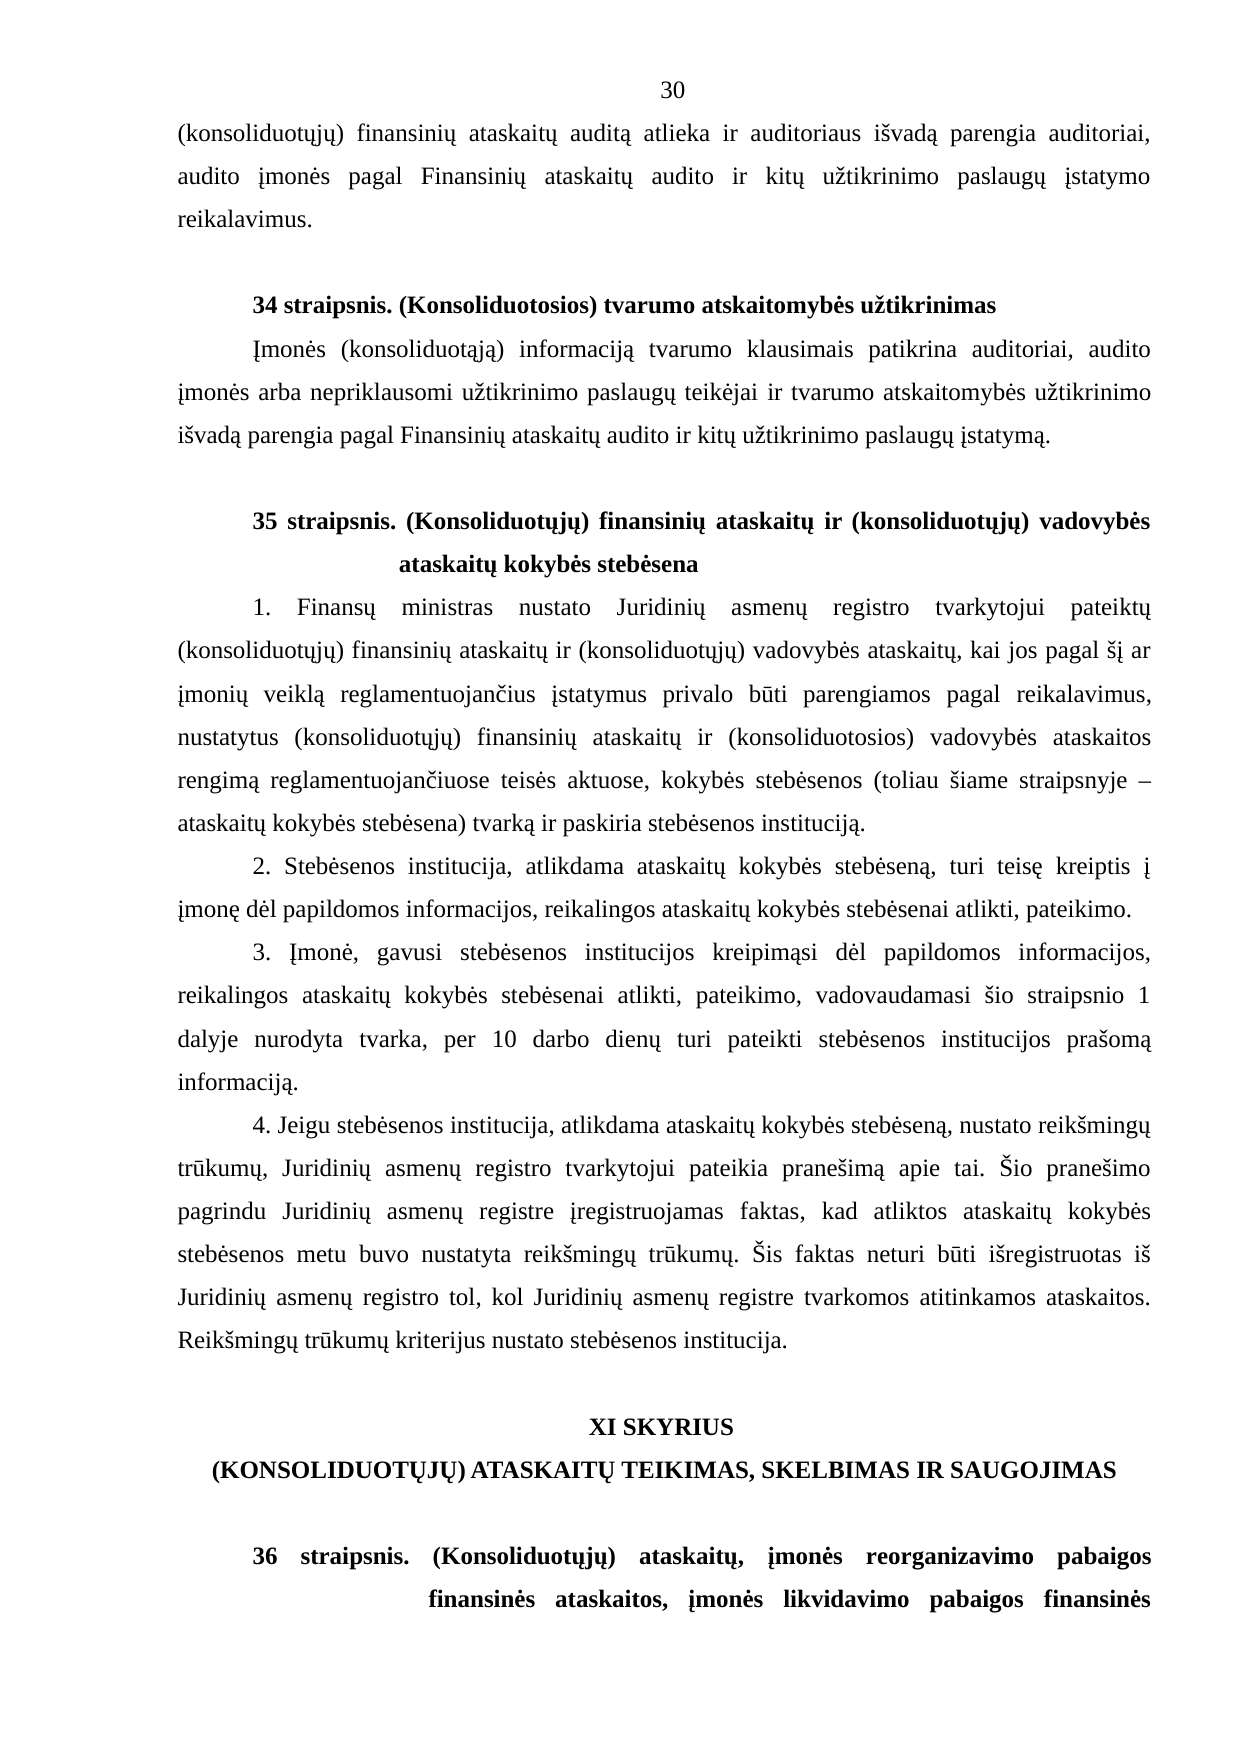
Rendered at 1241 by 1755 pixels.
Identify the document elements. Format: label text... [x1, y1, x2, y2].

text 34 straipsnis. (Konsoliduotosios) tvarumo atskaitomybės užtikrinimas [177, 291, 1152, 319]
text 3. Įmonė, gavusi stebėsenos institucijos kreipimąsi dėl papildomos informacijos, reikalingos ataskaitų kokybės stebėsenai atlikti, pateikimo, vadovaudamasi šio straipsnio 1 dalyje nurodyta tvarka, per 10 darbo dienų turi pateikti stebėsenos institucijos prašomą informaciją. [177, 937, 1152, 1096]
text (KONSOLIDUOTŲJŲ) ATASKAITŲ TEIKIMAS, SKELBIMAS IR SAUGOJIMAS [177, 1455, 1152, 1484]
text (konsoliduotųjų) finansinių ataskaitų auditą atlieka ir auditoriaus išvadą parengia auditoriai, audito įmonės pagal Finansinių ataskaitų audito ir kitų užtikrinimo paslaugų įstatymo reikalavimus. [177, 118, 1152, 233]
text XI SKYRIUS [177, 1412, 1152, 1441]
text 36 straipsnis. (Konsoliduotųjų) ataskaitų, įmonės reorganizavimo pabaigos finansinės ataskaitos, įmonės likvidavimo pabaigos finansinės [252, 1541, 1152, 1613]
text 35 straipsnis. (Konsoliduotųjų) finansinių ataskaitų ir (konsoliduotųjų) vadovybės ataskaitų kokybės stebėsena [252, 506, 1152, 578]
text Įmonės (konsoliduotąją) informaciją tvarumo klausimais patikrina auditoriai, audito įmonės arba nepriklausomi užtikrinimo paslaugų teikėjai ir tvarumo atskaitomybės užtikrinimo išvadą parengia pagal Finansinių ataskaitų audito ir kitų užtikrinimo paslaugų įstatymą. [177, 334, 1152, 449]
text 4. Jeigu stebėsenos institucija, atlikdama ataskaitų kokybės stebėseną, nustato reikšmingų trūkumų, Juridinių asmenų registro tvarkytojui pateikia pranešimą apie tai. Šio pranešimo pagrindu Juridinių asmenų registre įregistruojamas faktas, kad atliktos ataskaitų kokybės stebėsenos metu buvo nustatyta reikšmingų trūkumų. Šis faktas neturi būti išregistruotas iš Juridinių asmenų registro tol, kol Juridinių asmenų registre tvarkomos atitinkamos ataskaitos. Reikšmingų trūkumų kriterijus nustato stebėsenos institucija. [177, 1110, 1152, 1354]
text 1. Finansų ministras nustato Juridinių asmenų registro tvarkytojui pateiktų (konsoliduotųjų) finansinių ataskaitų ir (konsoliduotųjų) vadovybės ataskaitų, kai jos pagal šį ar įmonių veiklą reglamentuojančius įstatymus privalo būti parengiamos pagal reikalavimus, nustatytus (konsoliduotųjų) finansinių ataskaitų ir (konsoliduotosios) vadovybės ataskaitos rengimą reglamentuojančiuose teisės aktuose, kokybės stebėsenos (toliau šiame straipsnyje – ataskaitų kokybės stebėsena) tvarką ir paskiria stebėsenos instituciją. [177, 592, 1152, 837]
text 2. Stebėsenos institucija, atlikdama ataskaitų kokybės stebėseną, turi teisę kreiptis į įmonę dėl papildomos informacijos, reikalingos ataskaitų kokybės stebėsenai atlikti, pateikimo. [177, 851, 1152, 923]
